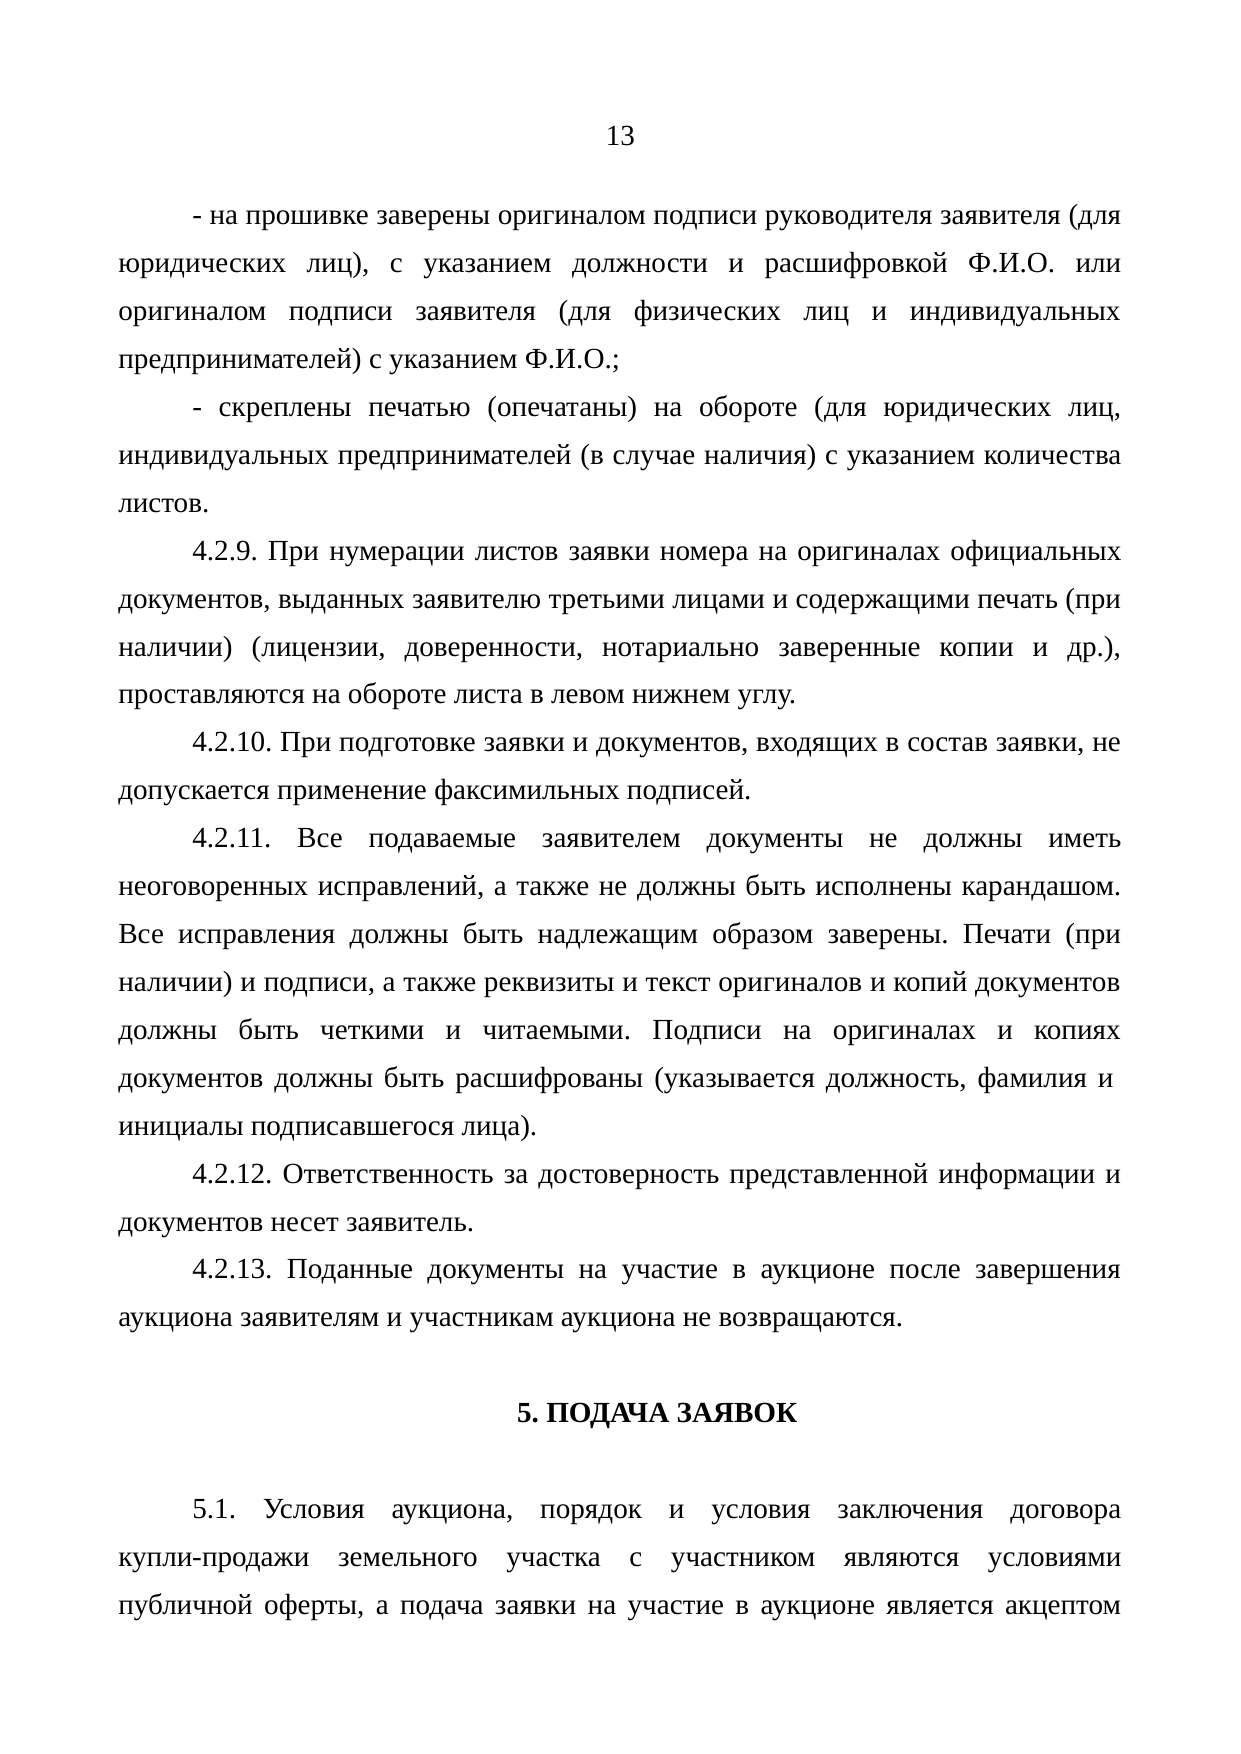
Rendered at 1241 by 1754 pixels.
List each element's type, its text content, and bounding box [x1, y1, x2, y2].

text 4.2.13. Поданные документы на участие в аукционе после завершения аукциона заявителям и участникам аукциона не возвращаются. [118, 1237, 1122, 1333]
text 4.2.12. Ответственность за достоверность представленной информации и документов несет заявитель. [118, 1141, 1122, 1237]
text 5. ПОДАЧА ЗАЯВОК [118, 1381, 1122, 1429]
text 5.1. Условия аукциона, порядок и условия заключения договора купли-продажи земельного участка с участником являются условиями публичной оферты, а подача заявки на участие в аукционе является акцептом [118, 1477, 1122, 1621]
text 4.2.11. Все подаваемые заявителем документы не должны иметь неоговоренных исправлений, а также не должны быть исполнены карандашом. Все исправления должны быть надлежащим образом заверены. Печати (при наличии) и подписи, а также реквизиты и текст оригиналов и копий документов должны быть четкими и читаемыми. Подписи на оригиналах и копиях документов должны быть расшифрованы (указывается должность, фамилия и инициалы подписавшегося лица). [118, 806, 1122, 1141]
text - на прошивке заверены оригиналом подписи руководителя заявителя (для юридических лиц), с указанием должности и расшифровкой Ф.И.О. или оригиналом подписи заявителя (для физических лиц и индивидуальных предпринимателей) с указанием Ф.И.О.; [118, 181, 1122, 375]
text 4.2.9. При нумерации листов заявки номера на оригиналах официальных документов, выданных заявителю третьими лицами и содержащими печать (при наличии) (лицензии, доверенности, нотариально заверенные копии и др.), проставляются на обороте листа в левом нижнем углу. [118, 518, 1122, 710]
text 4.2.10. При подготовке заявки и документов, входящих в состав заявки, не допускается применение факсимильных подписей. [118, 710, 1122, 806]
text - скреплены печатью (опечатаны) на обороте (для юридических лиц, индивидуальных предпринимателей (в случае наличия) с указанием количества листов. [118, 375, 1122, 518]
